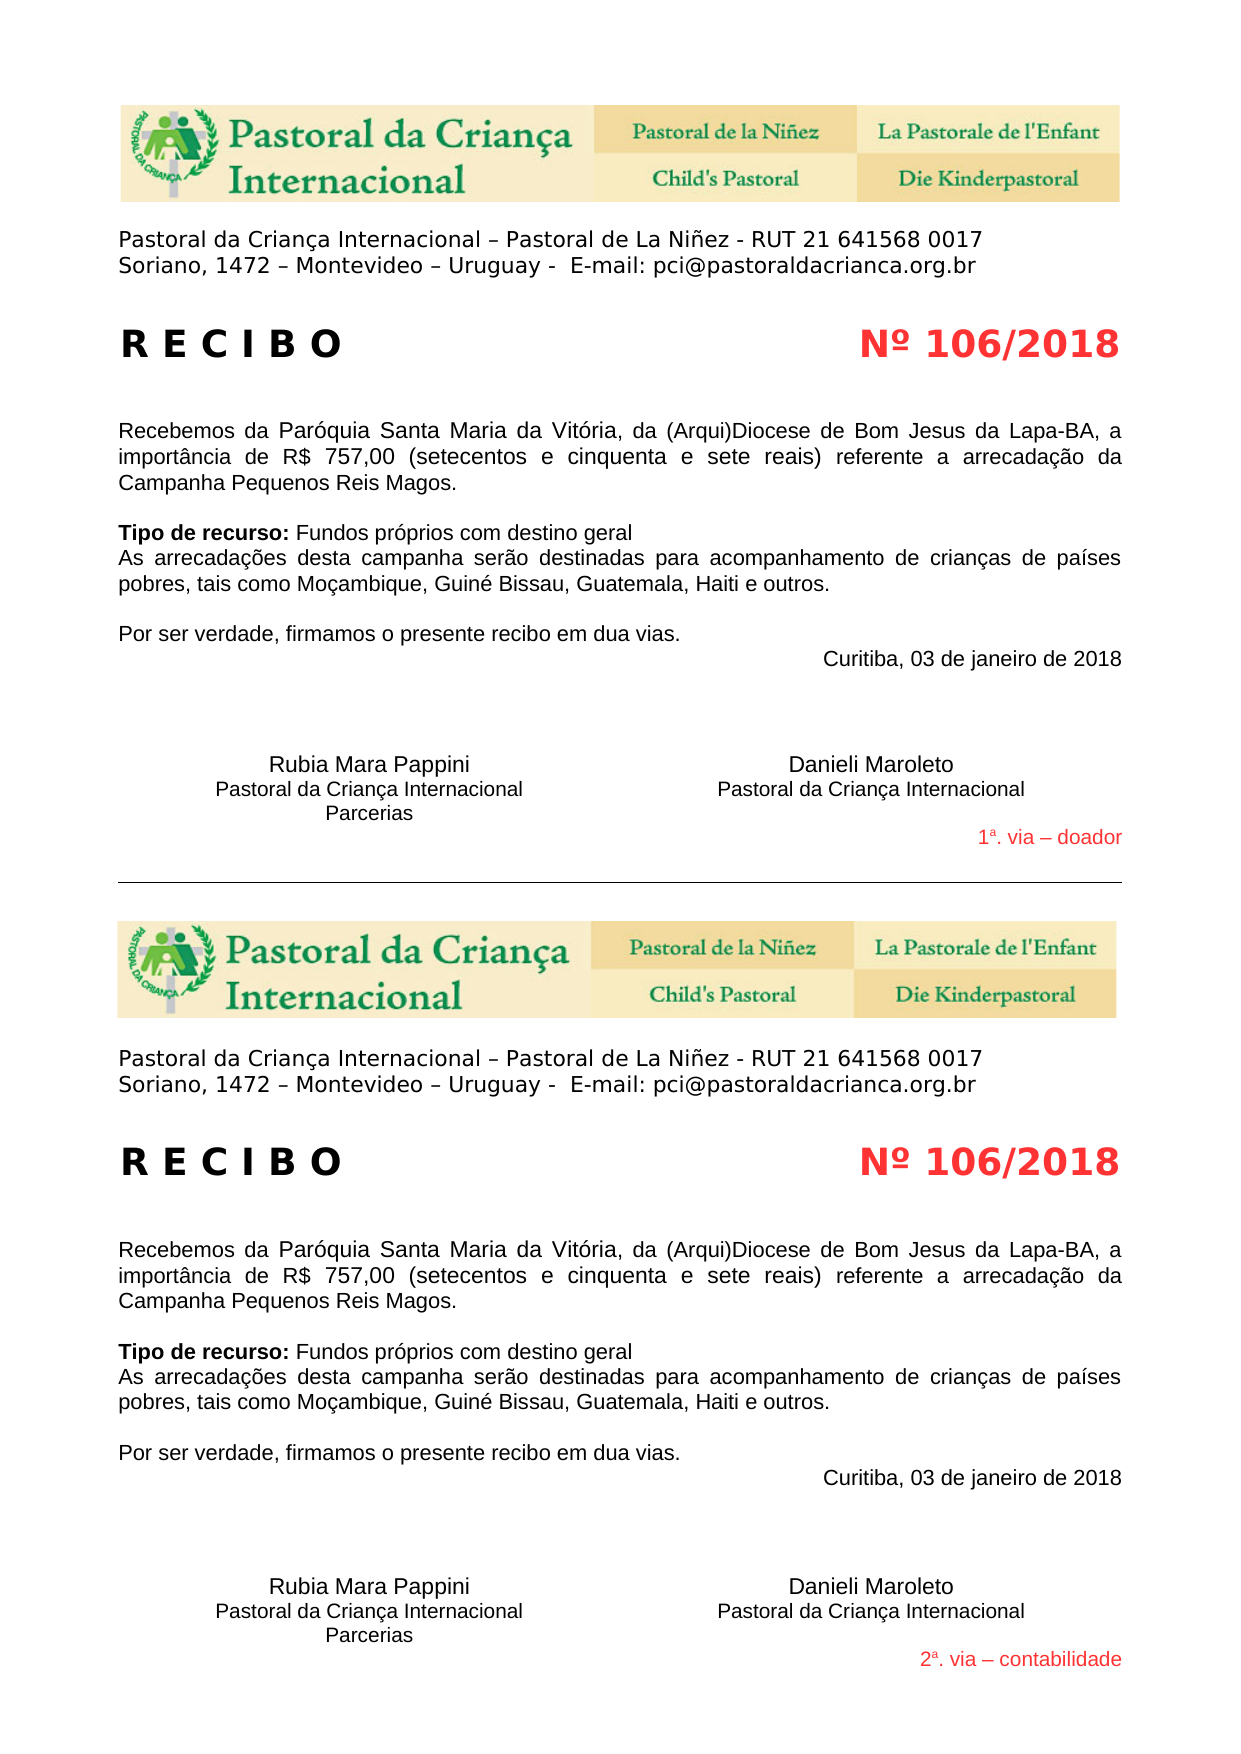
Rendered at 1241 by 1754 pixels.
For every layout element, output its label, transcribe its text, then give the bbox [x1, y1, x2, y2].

text As arrecadações desta campanha serão destinadas para acompanhamento de crianças de países pobres, tais como Moçambique, Guiné Bissau, Guatemala, Haiti e outros. [118, 545, 1122, 596]
text R E C I B O Nº 106/2018 [118, 322, 1122, 366]
text R E C I B O Nº 106/2018 [118, 1141, 1122, 1184]
text Tipo de recurso: Fundos próprios com destino geral [118, 520, 1122, 545]
text Pastoral da Criança Internacional – Pastoral de La Niñez - RUT 21 641568 0017 [118, 228, 1122, 253]
text Soriano, 1472 – Montevideo – Uruguay - E-mail: pci@pastoraldacrianca.org.br [118, 1072, 1122, 1097]
table_header Rubia Mara Pappini Pastoral da Criança Internacional Parcerias [118, 1573, 620, 1647]
text Recebemos da Paróquia Santa Maria da Vitória, da (Arqui)Diocese de Bom Jesus da Lapa-BA, a importância de R$ 757,00 (setecentos e cinquenta e sete reais) referente a arrecadação da Campanha Pequenos Reis Magos. [118, 1236, 1122, 1313]
table_header Rubia Mara Pappini Pastoral da Criança Internacional Parcerias [118, 751, 620, 825]
table_header Danieli Maroleto Pastoral da Criança Internacional [620, 1573, 1122, 1647]
text Tipo de recurso: Fundos próprios com destino geral [118, 1339, 1122, 1364]
text Por ser verdade, firmamos o presente recibo em dua vias. [118, 1439, 1122, 1465]
text Curitiba, 03 de janeiro de 2018 [118, 1465, 1122, 1490]
text Por ser verdade, firmamos o presente recibo em dua vias. [118, 621, 1122, 646]
text Recebemos da Paróquia Santa Maria da Vitória, da (Arqui)Diocese de Bom Jesus da Lapa-BA, a importância de R$ 757,00 (setecentos e cinquenta e sete reais) referente a arrecadação da Campanha Pequenos Reis Magos. [118, 417, 1122, 495]
text Curitiba, 03 de janeiro de 2018 [118, 646, 1122, 671]
text As arrecadações desta campanha serão destinadas para acompanhamento de crianças de países pobres, tais como Moçambique, Guiné Bissau, Guatemala, Haiti e outros. [118, 1364, 1122, 1414]
picture [117, 921, 1117, 1018]
text 1a. via – doador [118, 825, 1122, 849]
picture [120, 105, 1120, 202]
table_header Danieli Maroleto Pastoral da Criança Internacional [620, 751, 1122, 825]
text Soriano, 1472 – Montevideo – Uruguay - E-mail: pci@pastoraldacrianca.org.br [118, 253, 1122, 279]
text Pastoral da Criança Internacional – Pastoral de La Niñez - RUT 21 641568 0017 [118, 1046, 1122, 1072]
text 2a. via – contabilidade [118, 1647, 1122, 1671]
